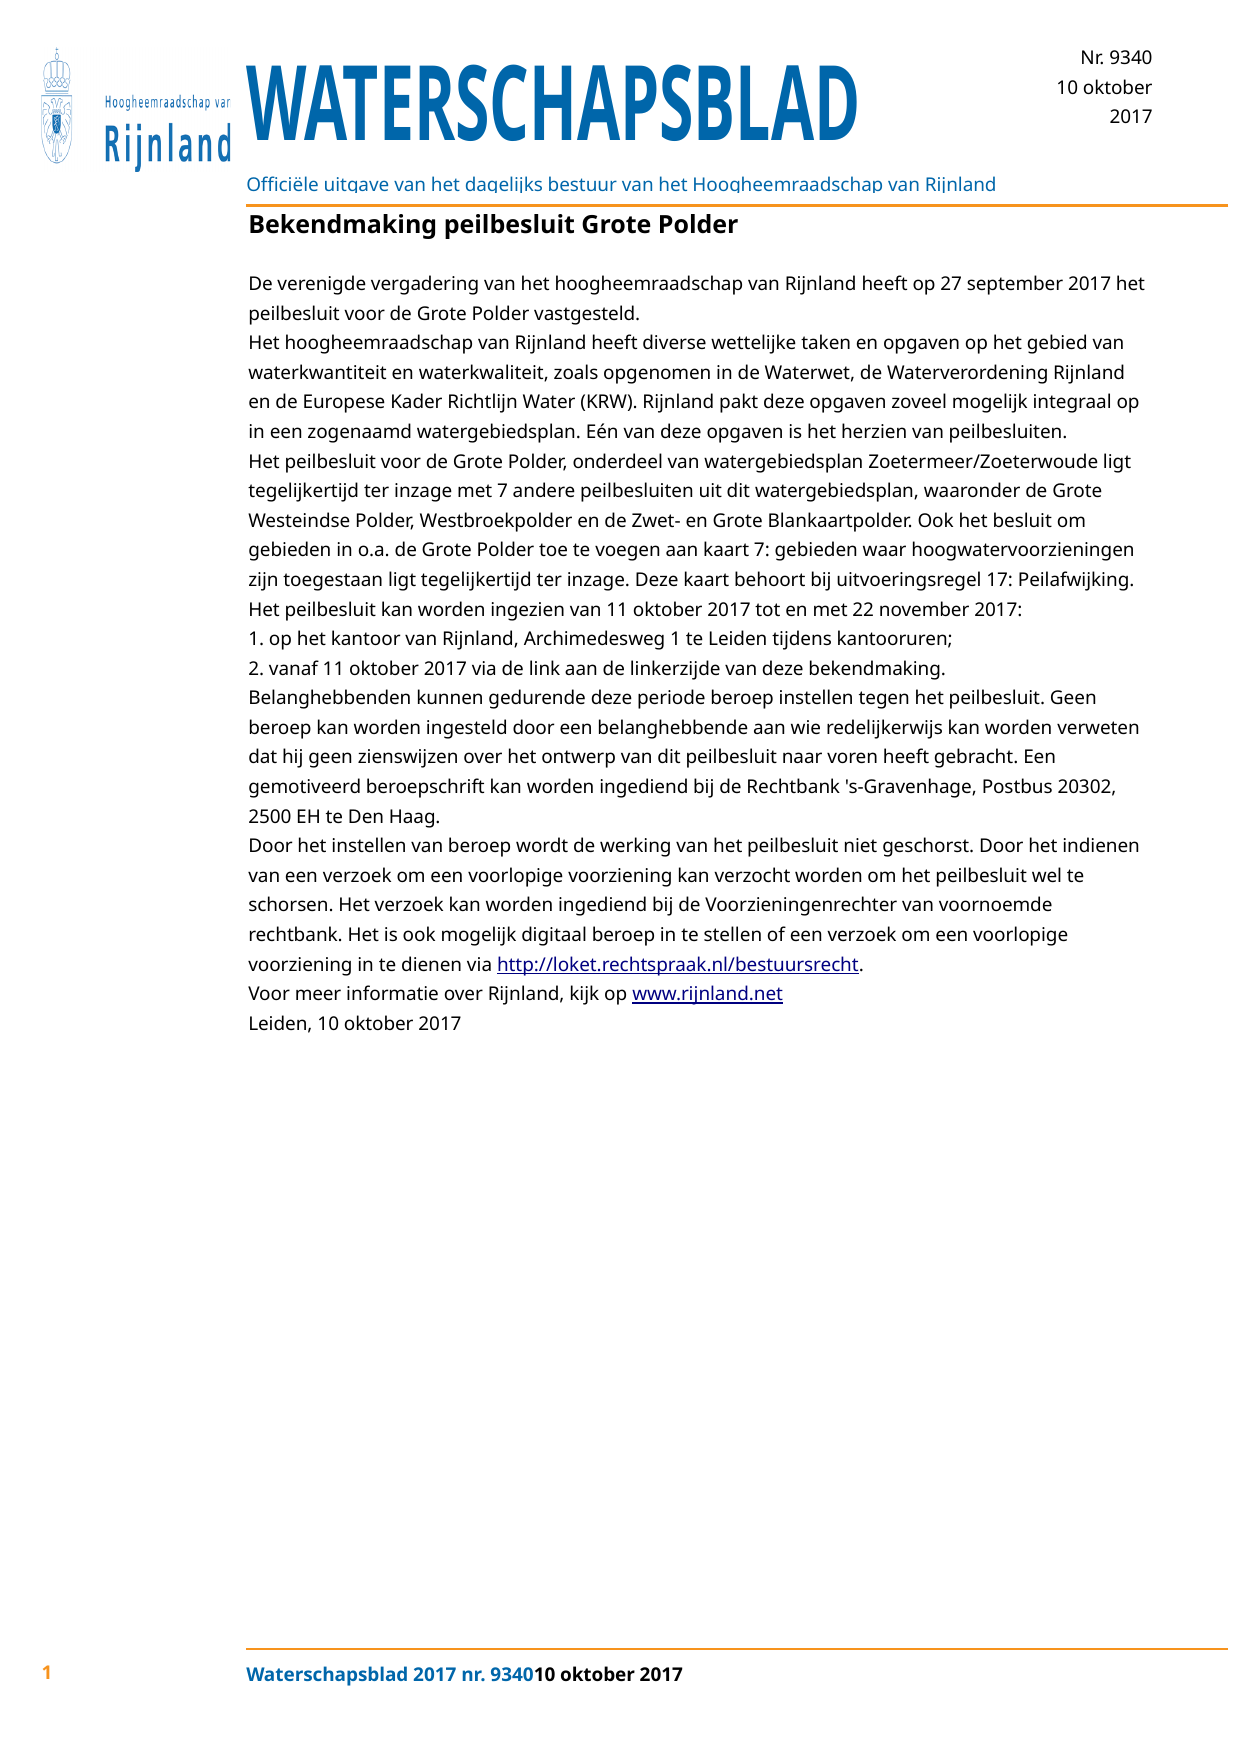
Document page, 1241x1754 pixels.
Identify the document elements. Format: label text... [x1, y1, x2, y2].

text Leiden, 10 oktober 2017 [248, 1010, 1152, 1036]
text Bekendmaking peilbesluit Grote Polder [248, 207, 1152, 241]
text De verenigde vergadering van het hoogheemraadschap van Rijnland heeft op 27 september 2017 het peilbesluit voor de Grote Polder vastgesteld. [248, 270, 1152, 326]
text 2. vanaf 11 oktober 2017 via de link aan de linkerzijde van deze bekendmaking. [248, 655, 1152, 681]
text Door het instellen van beroep wordt de werking van het peilbesluit niet geschorst. Door het indienen van een verzoek om een voorlopige voorziening kan verzocht worden om het peilbesluit wel te schorsen. Het verzoek kan worden ingediend bij de Voorzieningenrechter van voornoemde rechtbank. Het is ook mogelijk digitaal beroep in te stellen of een verzoek om een voorlopige voorziening in te dienen via http://loket.rechtspraak.nl/bestuursrecht. [248, 832, 1152, 976]
text Voor meer informatie over Rijnland, kijk op www.rijnland.net [248, 980, 1152, 1006]
text Het hoogheemraadschap van Rijnland heeft diverse wettelijke taken en opgaven op het gebied van waterkwantiteit en waterkwaliteit, zoals opgenomen in de Waterwet, de Waterverordening Rijnland en de Europese Kader Richtlijn Water (KRW). Rijnland pakt deze opgaven zoveel mogelijk integraal op in een zogenaamd watergebiedsplan. Eén van deze opgaven is het herzien van peilbesluiten. [248, 329, 1152, 444]
text Het peilbesluit voor de Grote Polder, onderdeel van watergebiedsplan Zoetermeer/Zoeterwoude ligt tegelijkertijd ter inzage met 7 andere peilbesluiten uit dit watergebiedsplan, waaronder de Grote Westeindse Polder, Westbroekpolder en de Zwet- en Grote Blankaartpolder. Ook het besluit om gebieden in o.a. de Grote Polder toe te voegen aan kaart 7: gebieden waar hoogwatervoorzieningen zijn toegestaan ligt tegelijkertijd ter inzage. Deze kaart behoort bij uitvoeringsregel 17: Peilafwijking. [248, 448, 1152, 592]
text Belanghebbenden kunnen gedurende deze periode beroep instellen tegen het peilbesluit. Geen beroep kan worden ingesteld door een belanghebbende aan wie redelijkerwijs kan worden verweten dat hij geen zienswijzen over het ontwerp van dit peilbesluit naar voren heeft gebracht. Een gemotiveerd beroepschrift kan worden ingediend bij de Rechtbank 's-Gravenhage, Postbus 20302, 2500 EH te Den Haag. [248, 684, 1152, 828]
text 1. op het kantoor van Rijnland, Archimedesweg 1 te Leiden tijdens kantooruren; [248, 625, 1152, 651]
picture [41, 47, 231, 172]
text Het peilbesluit kan worden ingezien van 11 oktober 2017 tot en met 22 november 2017: [248, 596, 1152, 621]
